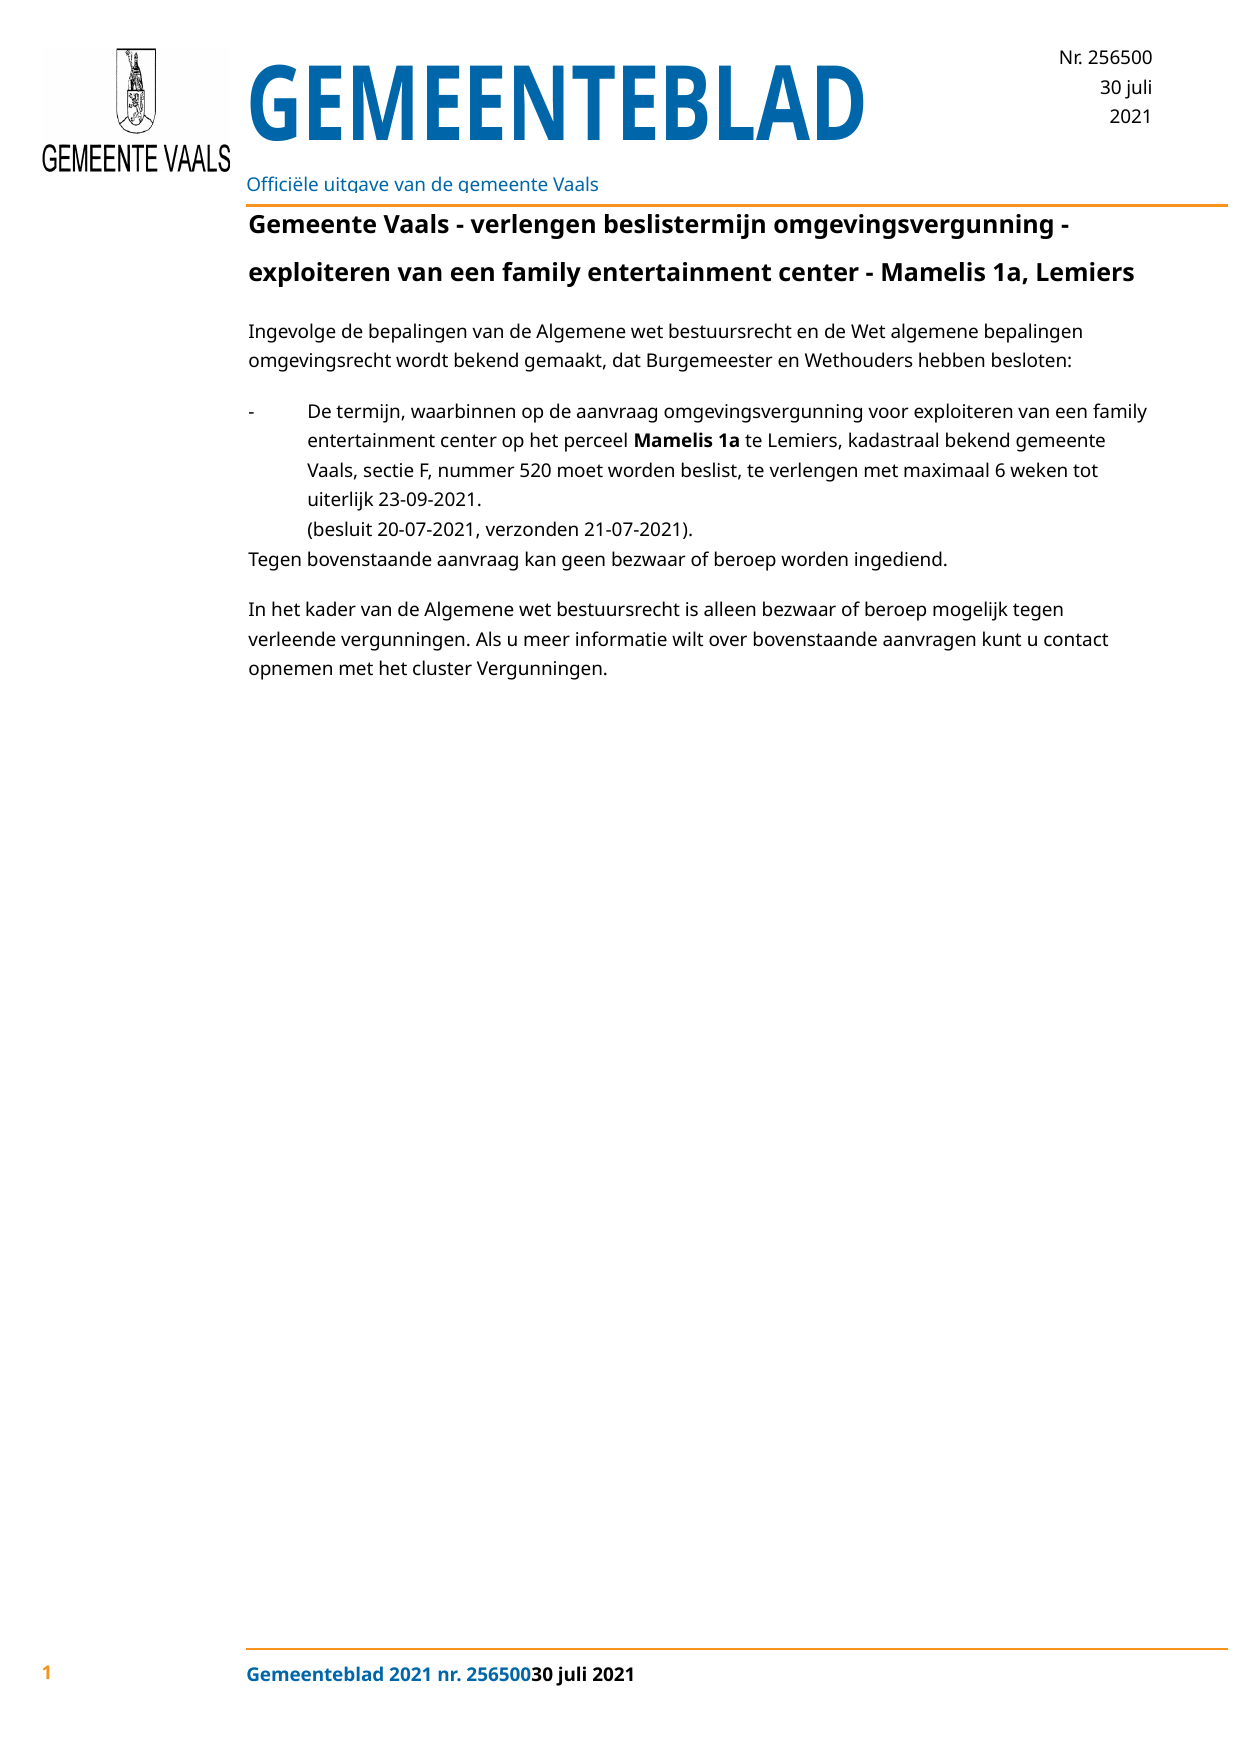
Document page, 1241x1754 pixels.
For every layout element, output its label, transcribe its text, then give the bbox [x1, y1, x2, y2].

picture [41, 47, 231, 172]
list (besluit 20-07-2021, verzonden 21-07-2021). [248, 516, 1152, 542]
text Gemeente Vaals - verlengen beslistermijn omgevingsvergunning - exploiteren van een family entertainment center - Mamelis 1a, Lemiers [248, 207, 1152, 288]
list De termijn, waarbinnen op de aanvraag omgevingsvergunning voor exploiteren van een family entertainment center op het perceel Mamelis 1a te Lemiers, kadastraal bekend gemeente Vaals, sectie F, nummer 520 moet worden beslist, te verlengen met maximaal 6 weken tot uiterlijk 23-09-2021. [248, 398, 1152, 512]
text Tegen bovenstaande aanvraag kan geen bezwaar of beroep worden ingediend. [248, 546, 1152, 572]
text In het kader van de Algemene wet bestuursrecht is alleen bezwaar of beroep mogelijk tegen verleende vergunningen. Als u meer informatie wilt over bovenstaande aanvragen kunt u contact opnemen met het cluster Vergunningen. [248, 596, 1152, 681]
text Ingevolge de bepalingen van de Algemene wet bestuursrecht en de Wet algemene bepalingen omgevingsrecht wordt bekend gemaakt, dat Burgemeester en Wethouders hebben besloten: [248, 318, 1152, 373]
